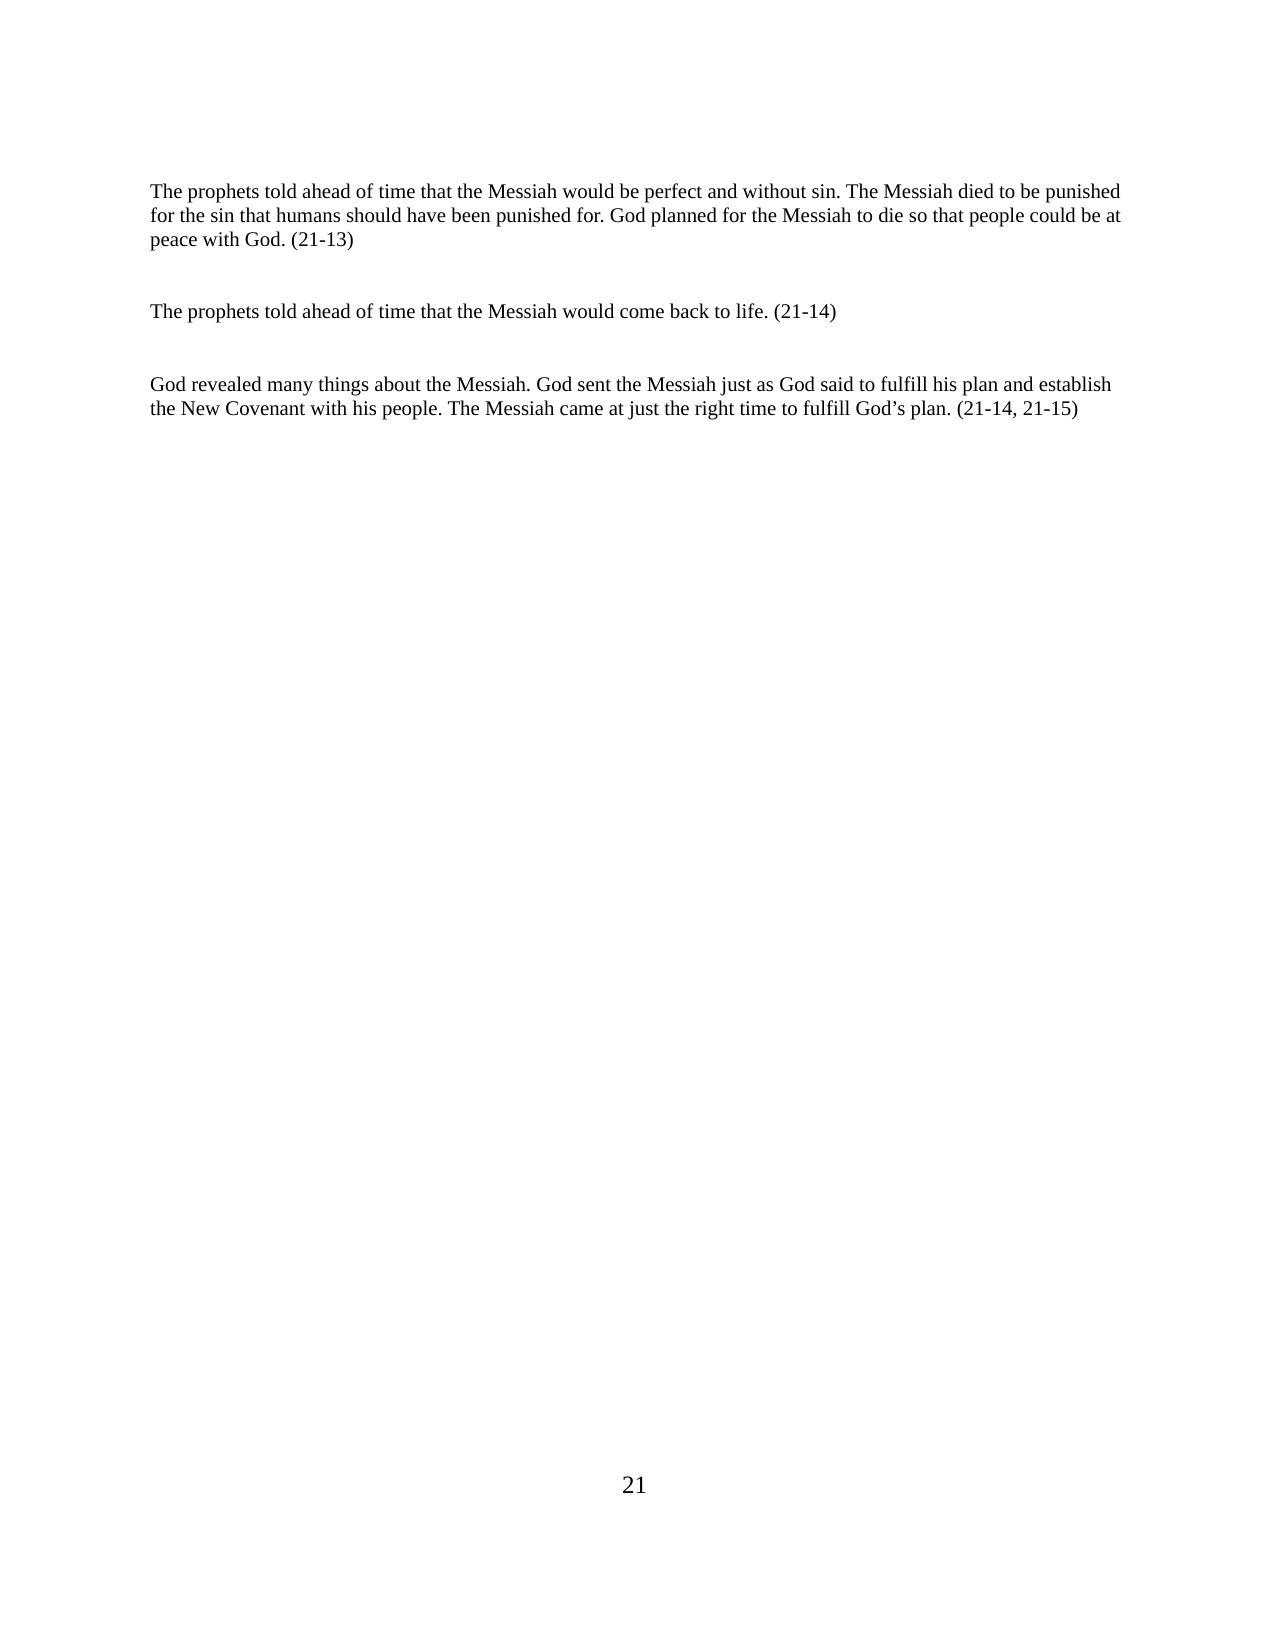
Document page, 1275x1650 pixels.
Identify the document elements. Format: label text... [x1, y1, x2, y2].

text The prophets told ahead of time that the Messiah would come back to life. (21-14) [150, 299, 1125, 323]
text God revealed many things about the Messiah. God sent the Messiah just as God said to fulfill his plan and establish the New Covenant with his people. The Messiah came at just the right time to fulfill God’s plan. (21-14, 21-15) [150, 371, 1125, 419]
text The prophets told ahead of time that the Messiah would be perfect and without sin. The Messiah died to be punished for the sin that humans should have been punished for. God planned for the Messiah to die so that people could be at peace with God. (21-13) [150, 179, 1125, 251]
